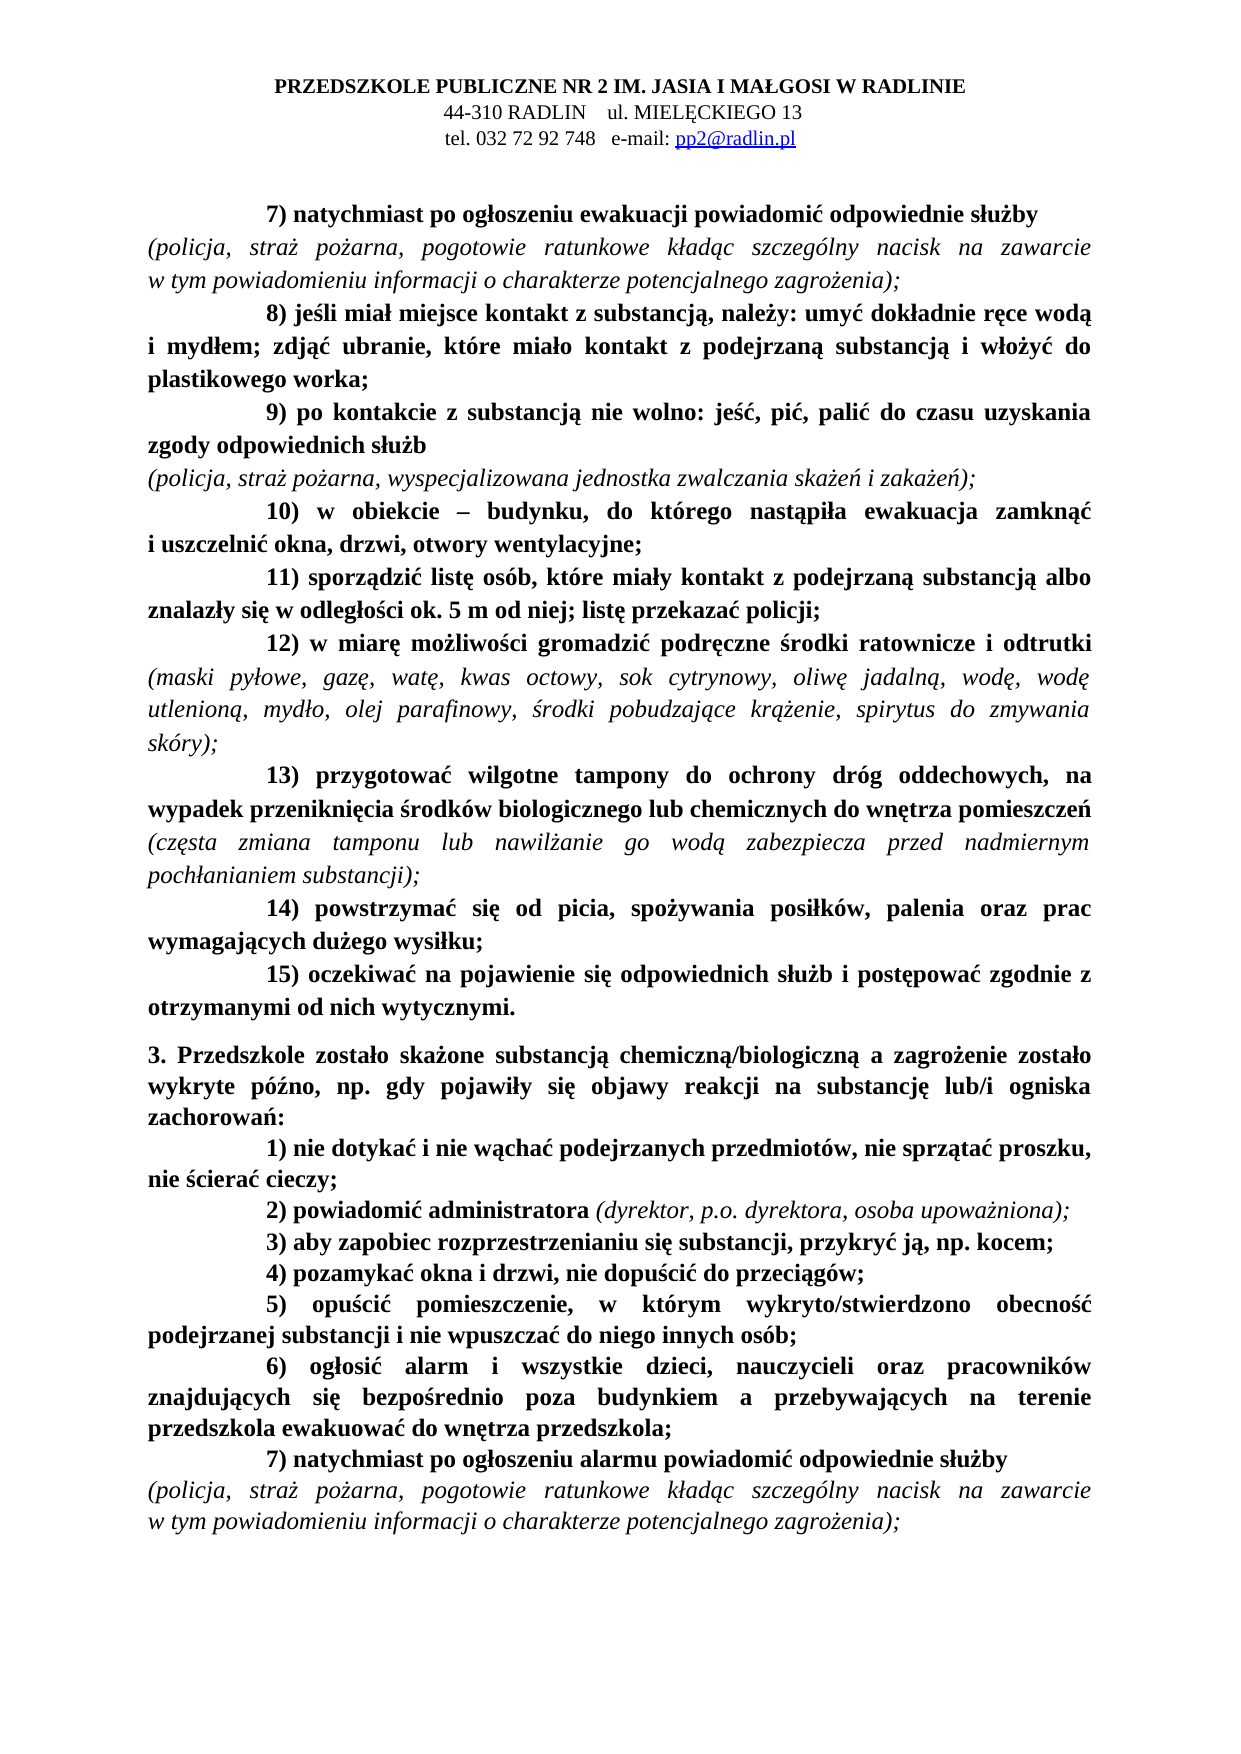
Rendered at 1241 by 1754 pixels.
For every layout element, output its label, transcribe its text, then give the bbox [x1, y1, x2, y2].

list 10) w obiekcie – budynku, do którego nastąpiła ewakuacja zamknąć i uszczelnić okna, drzwi, otwory wentylacyjne; [148, 496, 1093, 558]
text 1) nie dotykać i nie wąchać podejrzanych przedmiotów, nie sprzątać proszku, nie ścierać cieczy; [148, 1133, 1093, 1193]
text (policja, straż pożarna, pogotowie ratunkowe kładąc szczególny nacisk na zawarcie w tym powiadomieniu informacji o charakterze potencjalnego zagrożenia); [148, 1475, 1093, 1535]
list 12) w miarę możliwości gromadzić podręczne środki ratownicze i odtrutki (maski pyłowe, gazę, watę, kwas octowy, sok cytrynowy, oliwę jadalną, wodę, wodę utlenioną, mydło, olej parafinowy, środki pobudzające krążenie, spirytus do zmywania skóry); [148, 628, 1093, 756]
list 14) powstrzymać się od picia, spożywania posiłków, palenia oraz prac wymagających dużego wysiłku; [148, 893, 1093, 954]
list (policja, straż pożarna, wyspecjalizowana jednostka zwalczania skażeń i zakażeń); [148, 463, 1093, 492]
list 13) przygotować wilgotne tampony do ochrony dróg oddechowych, na wypadek przeniknięcia środków biologicznego lub chemicznych do wnętrza pomieszczeń (częsta zmiana tamponu lub nawilżanie go wodą zabezpiecza przed nadmiernym pochłanianiem substancji); [148, 761, 1093, 888]
text 4) pozamykać okna i drzwi, nie dopuścić do przeciągów; [148, 1258, 1093, 1286]
list (policja, straż pożarna, pogotowie ratunkowe kładąc szczególny nacisk na zawarcie w tym powiadomieniu informacji o charakterze potencjalnego zagrożenia); [148, 232, 1093, 294]
list 7) natychmiast po ogłoszeniu ewakuacji powiadomić odpowiednie służby [148, 199, 1093, 228]
text 2) powiadomić administratora (dyrektor, p.o. dyrektora, osoba upoważniona); [148, 1196, 1093, 1224]
text 6) ogłosić alarm i wszystkie dzieci, nauczycieli oraz pracowników znajdujących się bezpośrednio poza budynkiem a przebywających na terenie przedszkola ewakuować do wnętrza przedszkola; [148, 1351, 1093, 1442]
text 7) natychmiast po ogłoszeniu alarmu powiadomić odpowiednie służby [148, 1444, 1093, 1473]
list 8) jeśli miał miejsce kontakt z substancją, należy: umyć dokładnie ręce wodą i mydłem; zdjąć ubranie, które miało kontakt z podejrzaną substancją i włożyć do plastikowego worka; [148, 298, 1093, 393]
text 5) opuścić pomieszczenie, w którym wykryto/stwierdzono obecność podejrzanej substancji i nie wpuszczać do niego innych osób; [148, 1289, 1093, 1348]
list 11) sporządzić listę osób, które miały kontakt z podejrzaną substancją albo znalazły się w odległości ok. 5 m od niej; listę przekazać policji; [148, 562, 1093, 624]
text 3. Przedszkole zostało skażone substancją chemiczną/biologiczną a zagrożenie zostało wykryte późno, np. gdy pojawiły się objawy reakcji na substancję lub/i ogniska zachorowań: [148, 1040, 1093, 1131]
list 15) oczekiwać na pojawienie się odpowiednich służb i postępować zgodnie z otrzymanymi od nich wytycznymi. [148, 959, 1093, 1021]
list 9) po kontakcie z substancją nie wolno: jeść, pić, palić do czasu uzyskania zgody odpowiednich służb [148, 397, 1093, 459]
text 3) aby zapobiec rozprzestrzenianiu się substancji, przykryć ją, np. kocem; [148, 1227, 1093, 1255]
